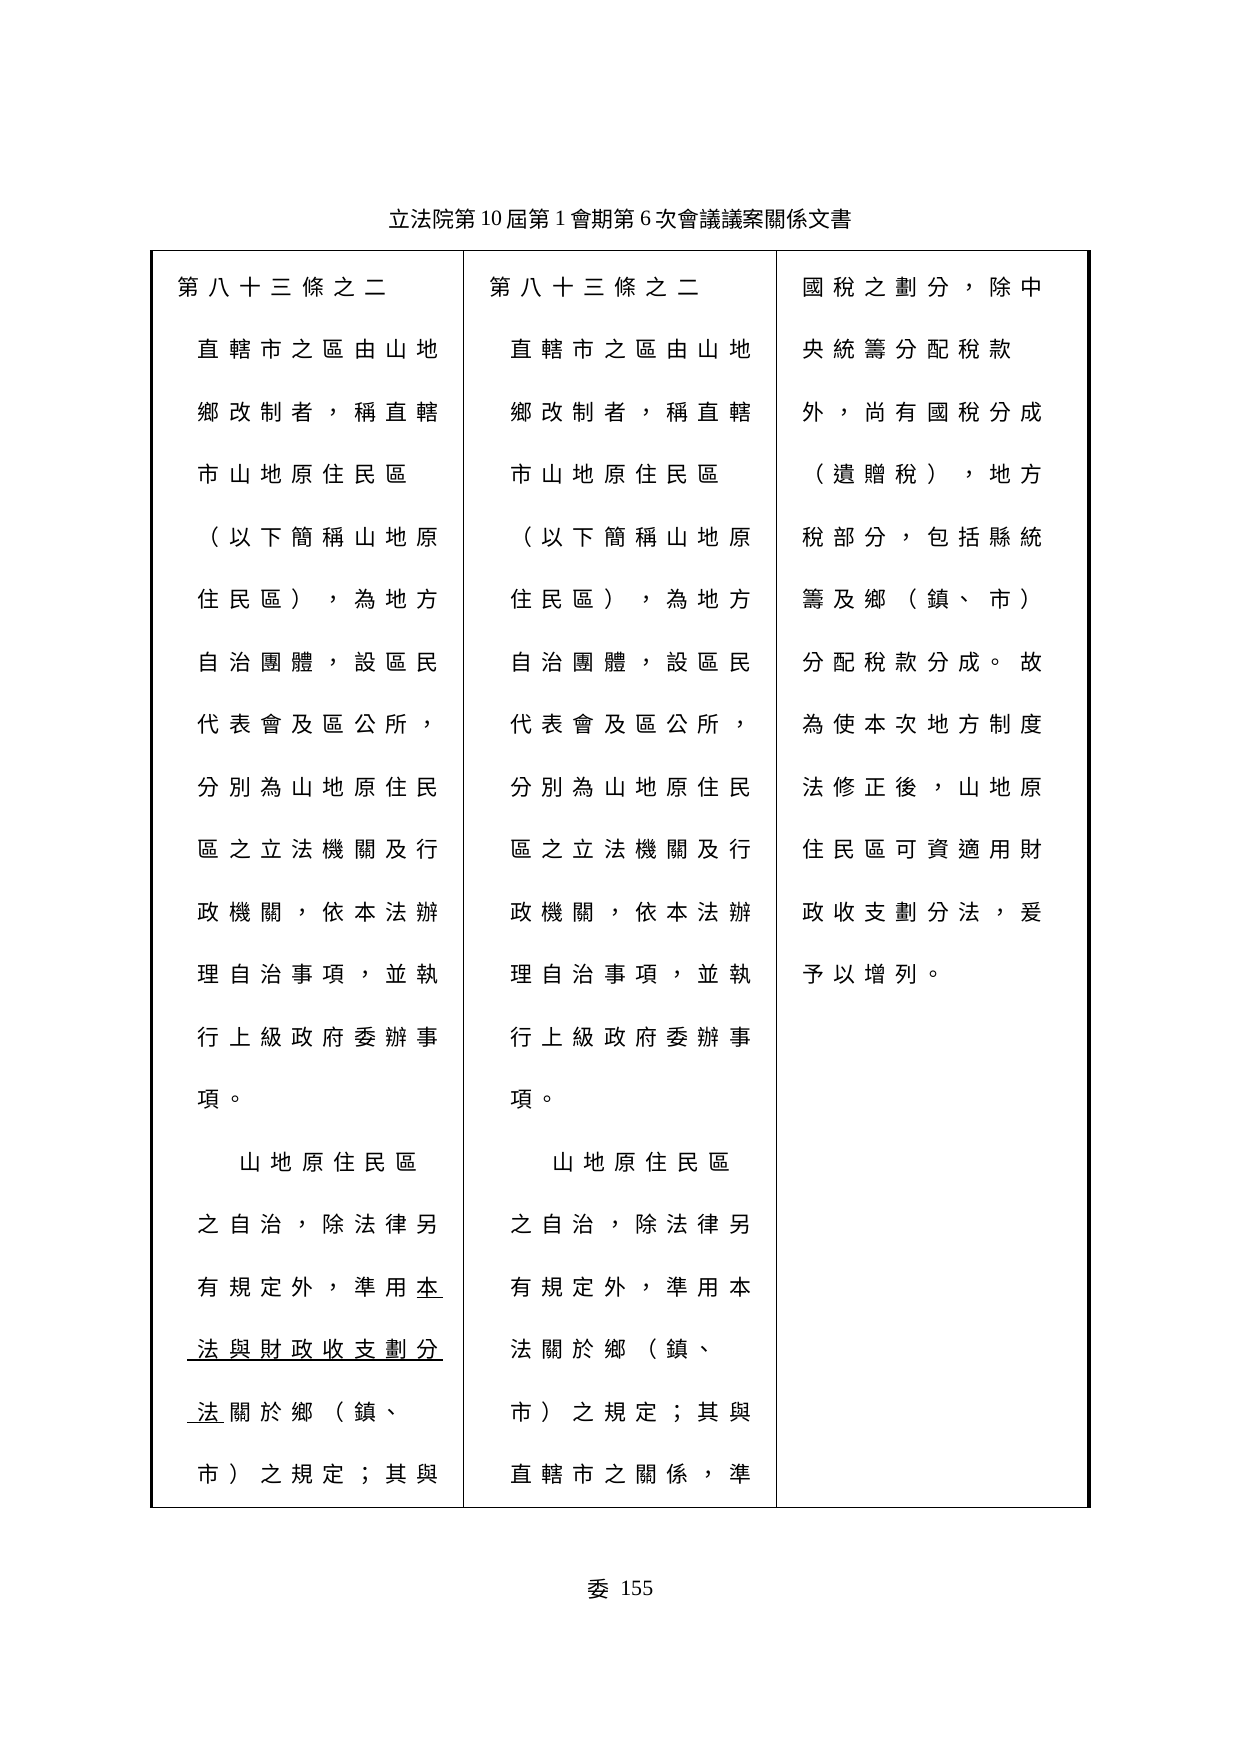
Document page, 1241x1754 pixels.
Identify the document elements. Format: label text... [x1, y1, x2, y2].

table_cell 第八十三條之二 直轄市之區由山地鄉改制者，稱直轄市山地原住民區（以下簡稱山地原住民區），為地方自治團體，設區民代表會及區公所，分別為山地原住民區之立法機關及行政機關，依本法辦理自治事項，並執行上級政府委辦事項。 山地原住民區之自治，除法律另有規定外，準用本法與財政收支劃分法關於鄉（鎮、市）之規定；其與 [153, 251, 463, 1507]
table_cell 第八十三條之二 直轄市之區由山地鄉改制者，稱直轄市山地原住民區（以下簡稱山地原住民區），為地方自治團體，設區民代表會及區公所，分別為山地原住民區之立法機關及行政機關，依本法辦理自治事項，並執行上級政府委辦事項。 山地原住民區之自治，除法律另有規定外，準用本法關於鄉（鎮、市）之規定；其與直轄市之關係，準 [464, 251, 776, 1507]
table_cell 國稅之劃分，除中央統籌分配稅款外，尚有國稅分成（遺贈稅），地方稅部分，包括縣統籌及鄉（鎮、市）分配稅款分成。故為使本次地方制度法修正後，山地原住民區可資適用財政收支劃分法，爰予以增列。 [777, 251, 1087, 1507]
